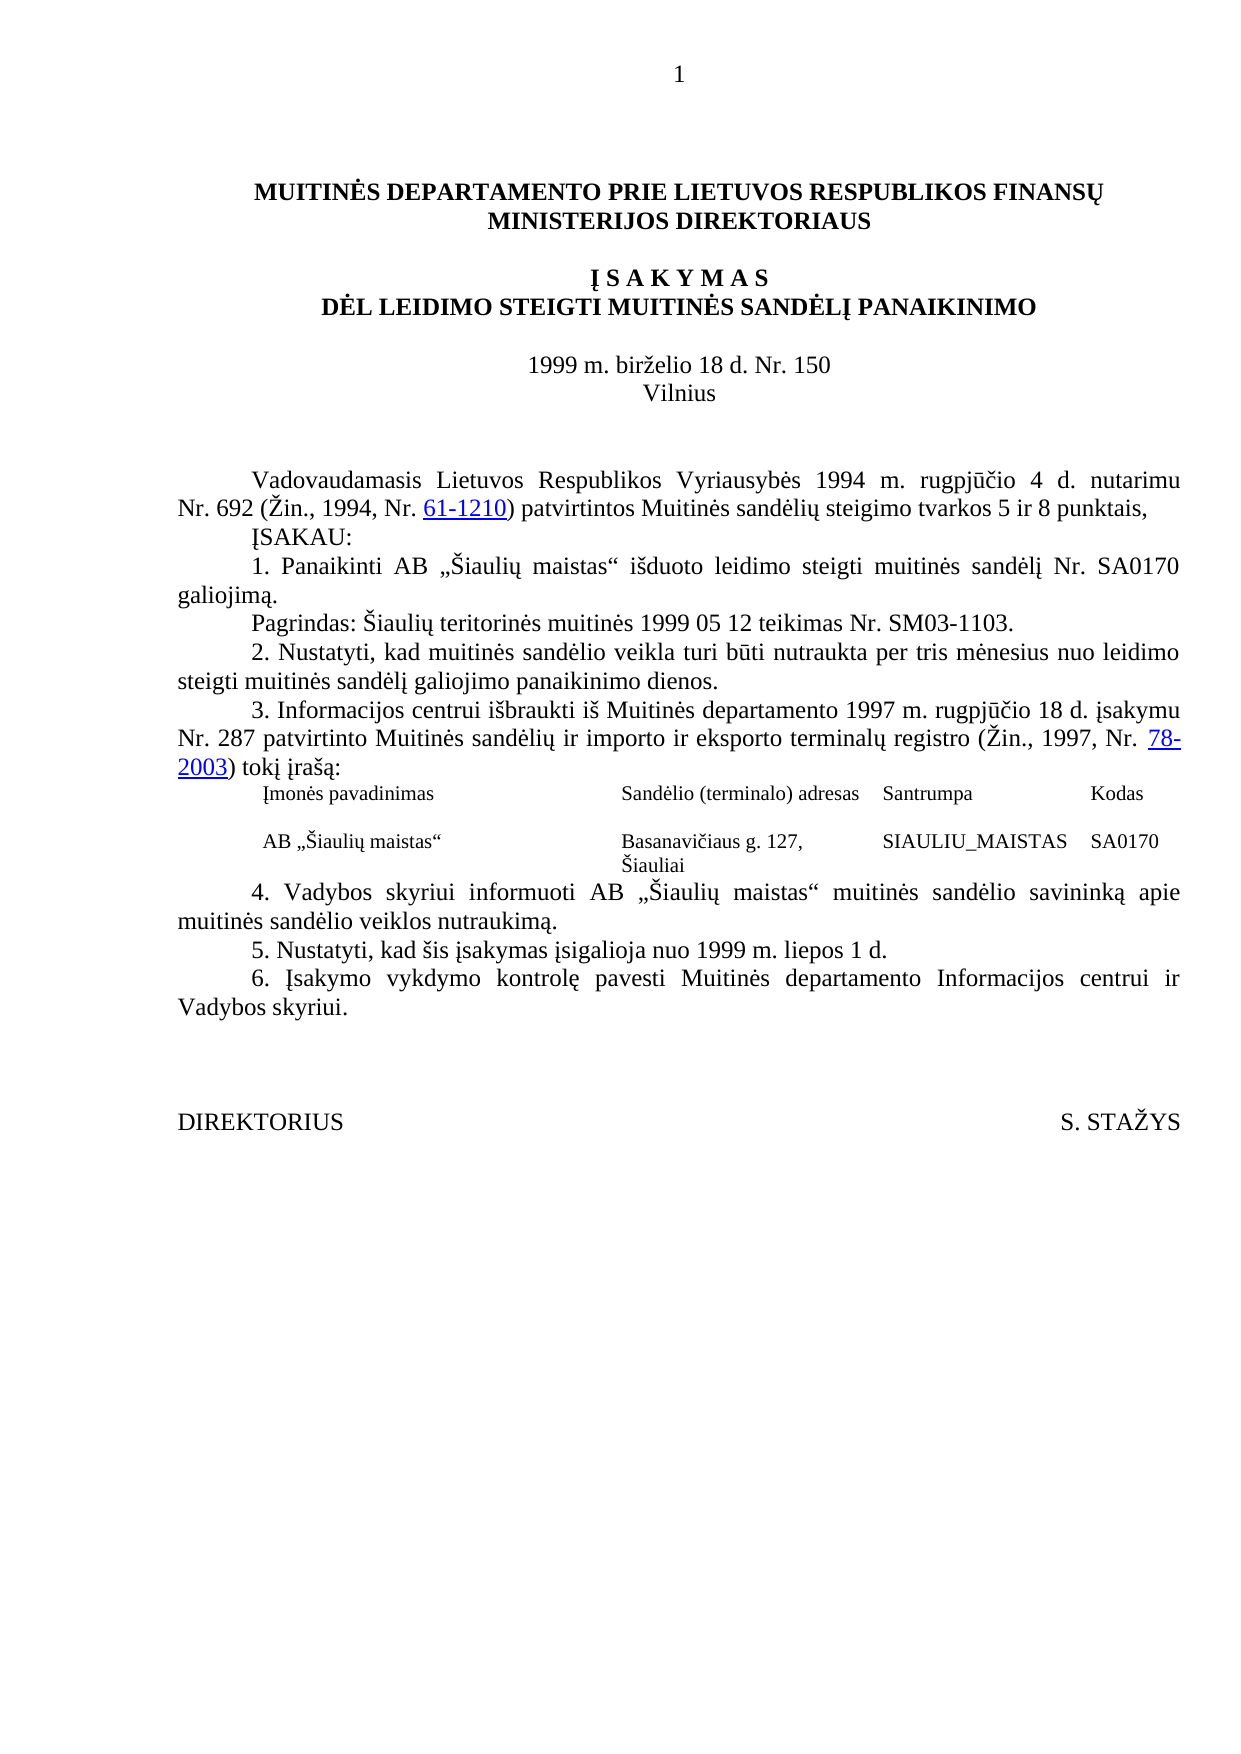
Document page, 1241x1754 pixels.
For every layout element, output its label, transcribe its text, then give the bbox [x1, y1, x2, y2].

table_cell [871, 805, 1079, 829]
text 1999 m. birželio 18 d. Nr. 150 [177, 350, 1181, 378]
table_cell AB „Šiaulių maistas“ [177, 829, 610, 877]
table_header Kodas [1079, 781, 1181, 805]
text 3. Informacijos centrui išbraukti iš Muitinės departamento 1997 m. rugpjūčio 18 d. įsakymu Nr. 287 patvirtinto Muitinės sandėlių ir importo ir eksporto terminalų registro (Žin., 1997, Nr. 78-2003) tokį įrašą: [177, 695, 1181, 781]
text 5. Nustatyti, kad šis įsakymas įsigalioja nuo 1999 m. liepos 1 d. [177, 935, 1181, 963]
text 1. Panaikinti AB „Šiaulių maistas“ išduoto leidimo steigti muitinės sandėlį Nr. SA0170 galiojimą. [177, 551, 1181, 608]
text 6. Įsakymo vykdymo kontrolę pavesti Muitinės departamento Informacijos centrui ir Vadybos skyriui. [177, 963, 1181, 1021]
table_header Įmonės pavadinimas [177, 781, 610, 805]
text Vilnius [177, 378, 1181, 407]
text Į S A K Y M A S [177, 263, 1181, 292]
text DĖL LEIDIMO STEIGTI MUITINĖS SANDĖLĮ PANAIKINIMO [177, 292, 1181, 321]
text Vadovaudamasis Lietuvos Respublikos Vyriausybės 1994 m. rugpjūčio 4 d. nutarimu Nr. 692 (Žin., 1994, Nr. 61-1210) patvirtintos Muitinės sandėlių steigimo tvarkos 5 ir 8 punktais, [177, 465, 1181, 522]
table_cell Basanavičiaus g. 127, Šiauliai [610, 829, 871, 877]
table_cell [610, 805, 871, 829]
text ĮSAKAU: [177, 522, 1181, 551]
table_header Sandėlio (terminalo) adresas [610, 781, 871, 805]
text Pagrindas: Šiaulių teritorinės muitinės 1999 05 12 teikimas Nr. SM03-1103. [177, 608, 1181, 637]
table_cell SA0170 [1079, 829, 1181, 877]
table_header Santrumpa [871, 781, 1079, 805]
text DIREKTORIUS S. STAŽYS [177, 1107, 1181, 1136]
table_cell [177, 805, 610, 829]
table_cell [1079, 805, 1181, 829]
text 2. Nustatyti, kad muitinės sandėlio veikla turi būti nutraukta per tris mėnesius nuo leidimo steigti muitinės sandėlį galiojimo panaikinimo dienos. [177, 637, 1181, 695]
table_cell SIAULIU_MAISTAS [871, 829, 1079, 877]
text 4. Vadybos skyriui informuoti AB „Šiaulių maistas“ muitinės sandėlio savininką apie muitinės sandėlio veiklos nutraukimą. [177, 877, 1181, 935]
text MUITINĖS DEPARTAMENTO PRIE LIETUVOS RESPUBLIKOS FINANSŲ MINISTERIJOS DIREKTORIAUS [177, 177, 1181, 235]
